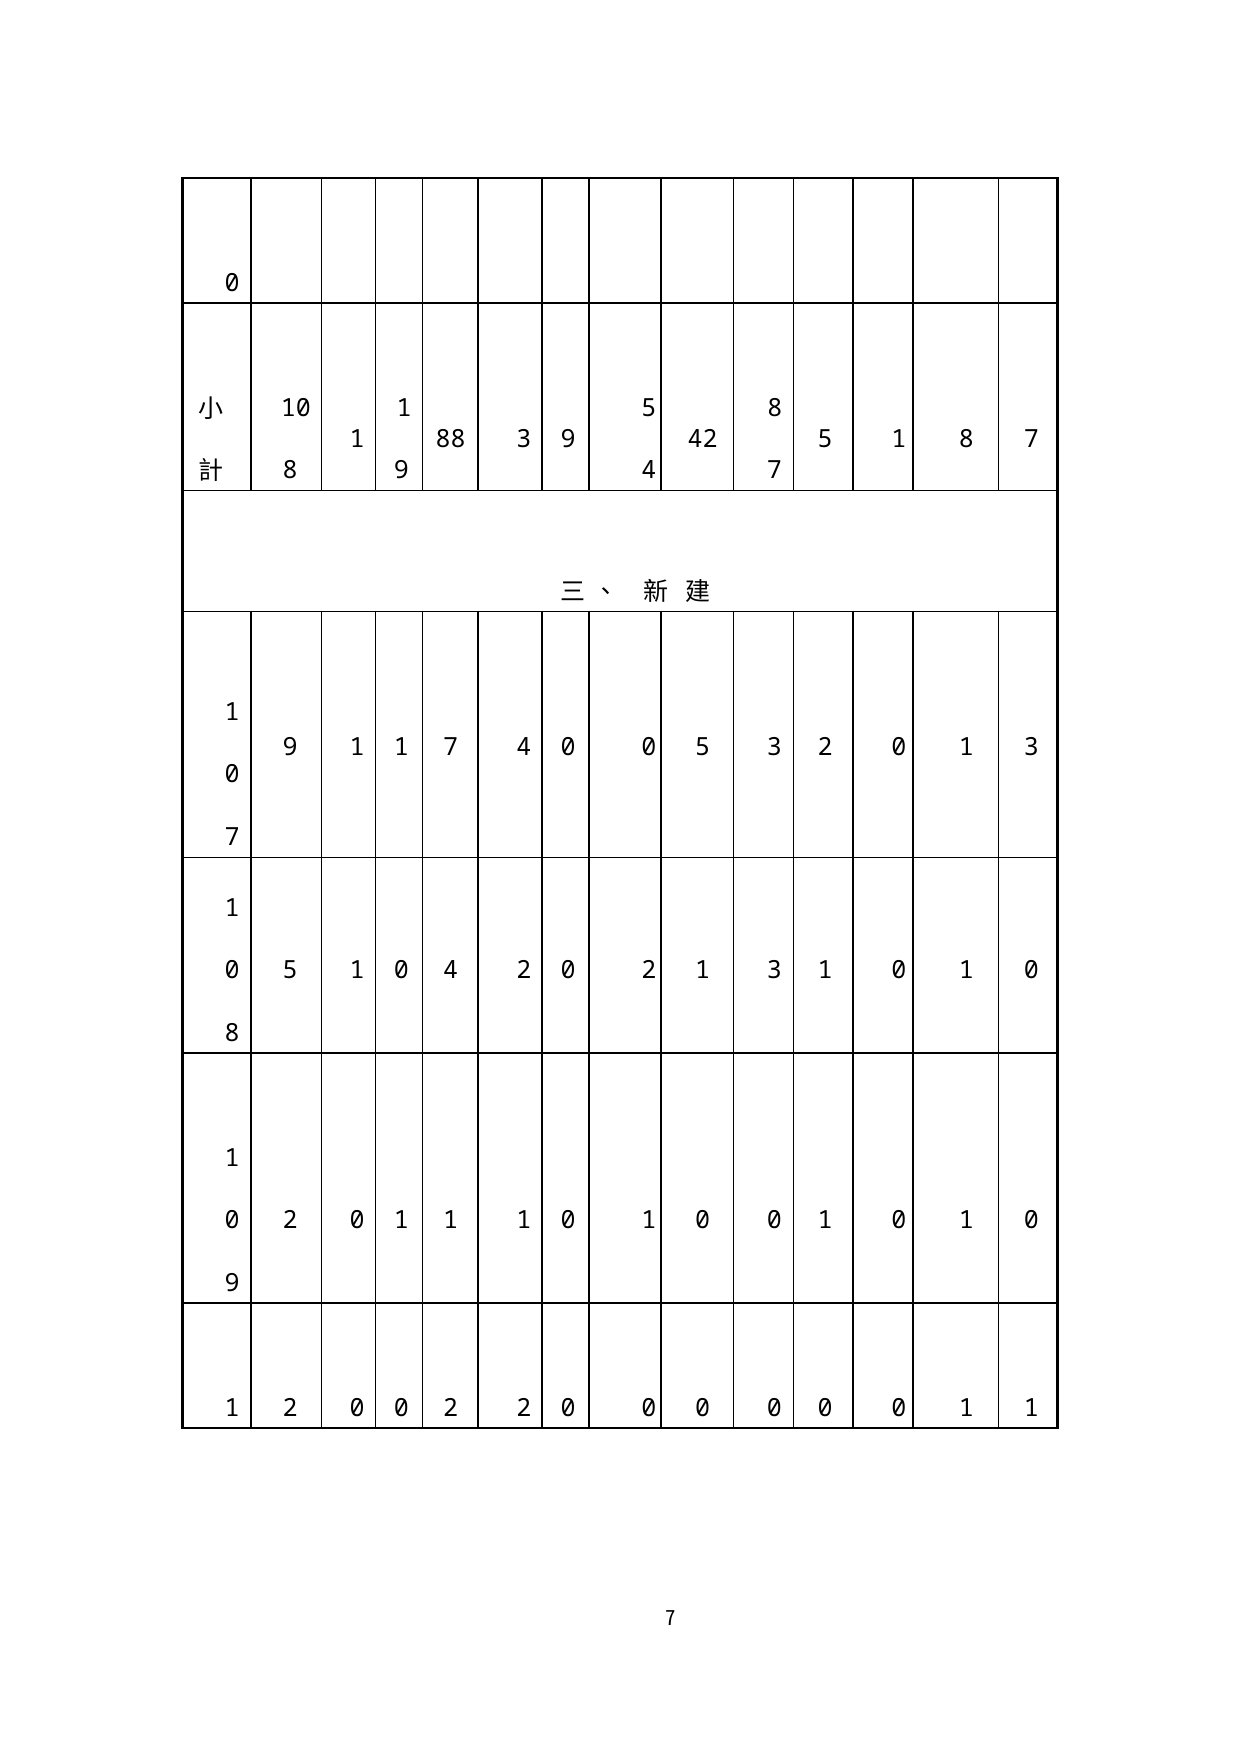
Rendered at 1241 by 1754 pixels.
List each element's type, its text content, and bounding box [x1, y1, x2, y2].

table_cell 1 [423, 1054, 477, 1302]
table_cell 2 [252, 1054, 321, 1302]
table_cell 1 [914, 612, 998, 857]
table_cell 0 [854, 1054, 912, 1302]
table_cell [423, 179, 477, 302]
table_cell 9 [543, 304, 588, 490]
table_cell 4 [423, 858, 477, 1052]
table_cell 1 [376, 1054, 422, 1302]
table_cell 1 [590, 1054, 660, 1302]
table_cell 0 [543, 612, 588, 857]
table_cell [854, 179, 912, 302]
table_cell 3 [999, 612, 1056, 857]
table_cell 1 [794, 858, 852, 1052]
table_cell 108 [252, 304, 321, 490]
table_cell 1 [322, 858, 375, 1052]
table_cell 107 [184, 612, 250, 857]
table_cell 108 [184, 858, 250, 1052]
table_cell 0 [662, 1304, 733, 1427]
table_cell 1 [914, 1304, 998, 1427]
table_cell 19 [376, 304, 422, 490]
table_cell 0 [322, 1304, 375, 1427]
table_cell 小計 [184, 304, 250, 490]
table_cell 0 [590, 612, 660, 857]
table_cell 3 [734, 858, 793, 1052]
table_cell 4 [479, 612, 541, 857]
table_cell 5 [662, 612, 733, 857]
table_cell [662, 179, 733, 302]
table_cell 2 [794, 612, 852, 857]
table_cell [734, 179, 793, 302]
table_cell 3 [479, 304, 541, 490]
table_cell [914, 179, 998, 302]
table_cell 54 [590, 304, 660, 490]
table_cell 0 [376, 1304, 422, 1427]
table_cell 1 [999, 1304, 1056, 1427]
table_cell 1 [479, 1054, 541, 1302]
table_cell [590, 179, 660, 302]
table_cell 0 [184, 179, 250, 302]
table_cell 1 [914, 858, 998, 1052]
table_cell 1 [854, 304, 912, 490]
table_cell 8 [914, 304, 998, 490]
table_cell 1 [322, 612, 375, 857]
table_cell [543, 179, 588, 302]
table_cell 0 [854, 612, 912, 857]
table_cell 2 [479, 858, 541, 1052]
table_cell 5 [252, 858, 321, 1052]
table_cell [999, 179, 1056, 302]
table_cell 88 [423, 304, 477, 490]
table_cell 7 [999, 304, 1056, 490]
table_cell 0 [854, 1304, 912, 1427]
table_cell 0 [322, 1054, 375, 1302]
table_cell 0 [543, 1054, 588, 1302]
table_cell 0 [543, 1304, 588, 1427]
table_cell 1 [322, 304, 375, 490]
table_cell [322, 179, 375, 302]
table_cell 42 [662, 304, 733, 490]
table_cell 1 [794, 1054, 852, 1302]
table_cell 5 [794, 304, 852, 490]
table_cell 0 [999, 1054, 1056, 1302]
table_cell 0 [734, 1304, 793, 1427]
table_cell 0 [543, 858, 588, 1052]
table_cell 3 [734, 612, 793, 857]
table_cell 1 [376, 612, 422, 857]
table_cell 0 [376, 858, 422, 1052]
table_cell [252, 179, 321, 302]
table_cell 2 [590, 858, 660, 1052]
table_cell 109 [184, 1054, 250, 1302]
table_cell 87 [734, 304, 793, 490]
table_cell 三、新建 [184, 491, 1056, 611]
table_cell 2 [423, 1304, 477, 1427]
table_cell 1 [184, 1304, 250, 1427]
table_cell [376, 179, 422, 302]
table_cell 0 [590, 1304, 660, 1427]
table_cell 0 [734, 1054, 793, 1302]
table_cell 1 [662, 858, 733, 1052]
table_cell 1 [914, 1054, 998, 1302]
table_cell 7 [423, 612, 477, 857]
table_cell [479, 179, 541, 302]
table_cell 9 [252, 612, 321, 857]
table_cell 0 [662, 1054, 733, 1302]
table_cell 0 [794, 1304, 852, 1427]
table_cell 0 [854, 858, 912, 1052]
table_cell 0 [999, 858, 1056, 1052]
table_cell [794, 179, 852, 302]
table_cell 2 [479, 1304, 541, 1427]
table_cell 2 [252, 1304, 321, 1427]
